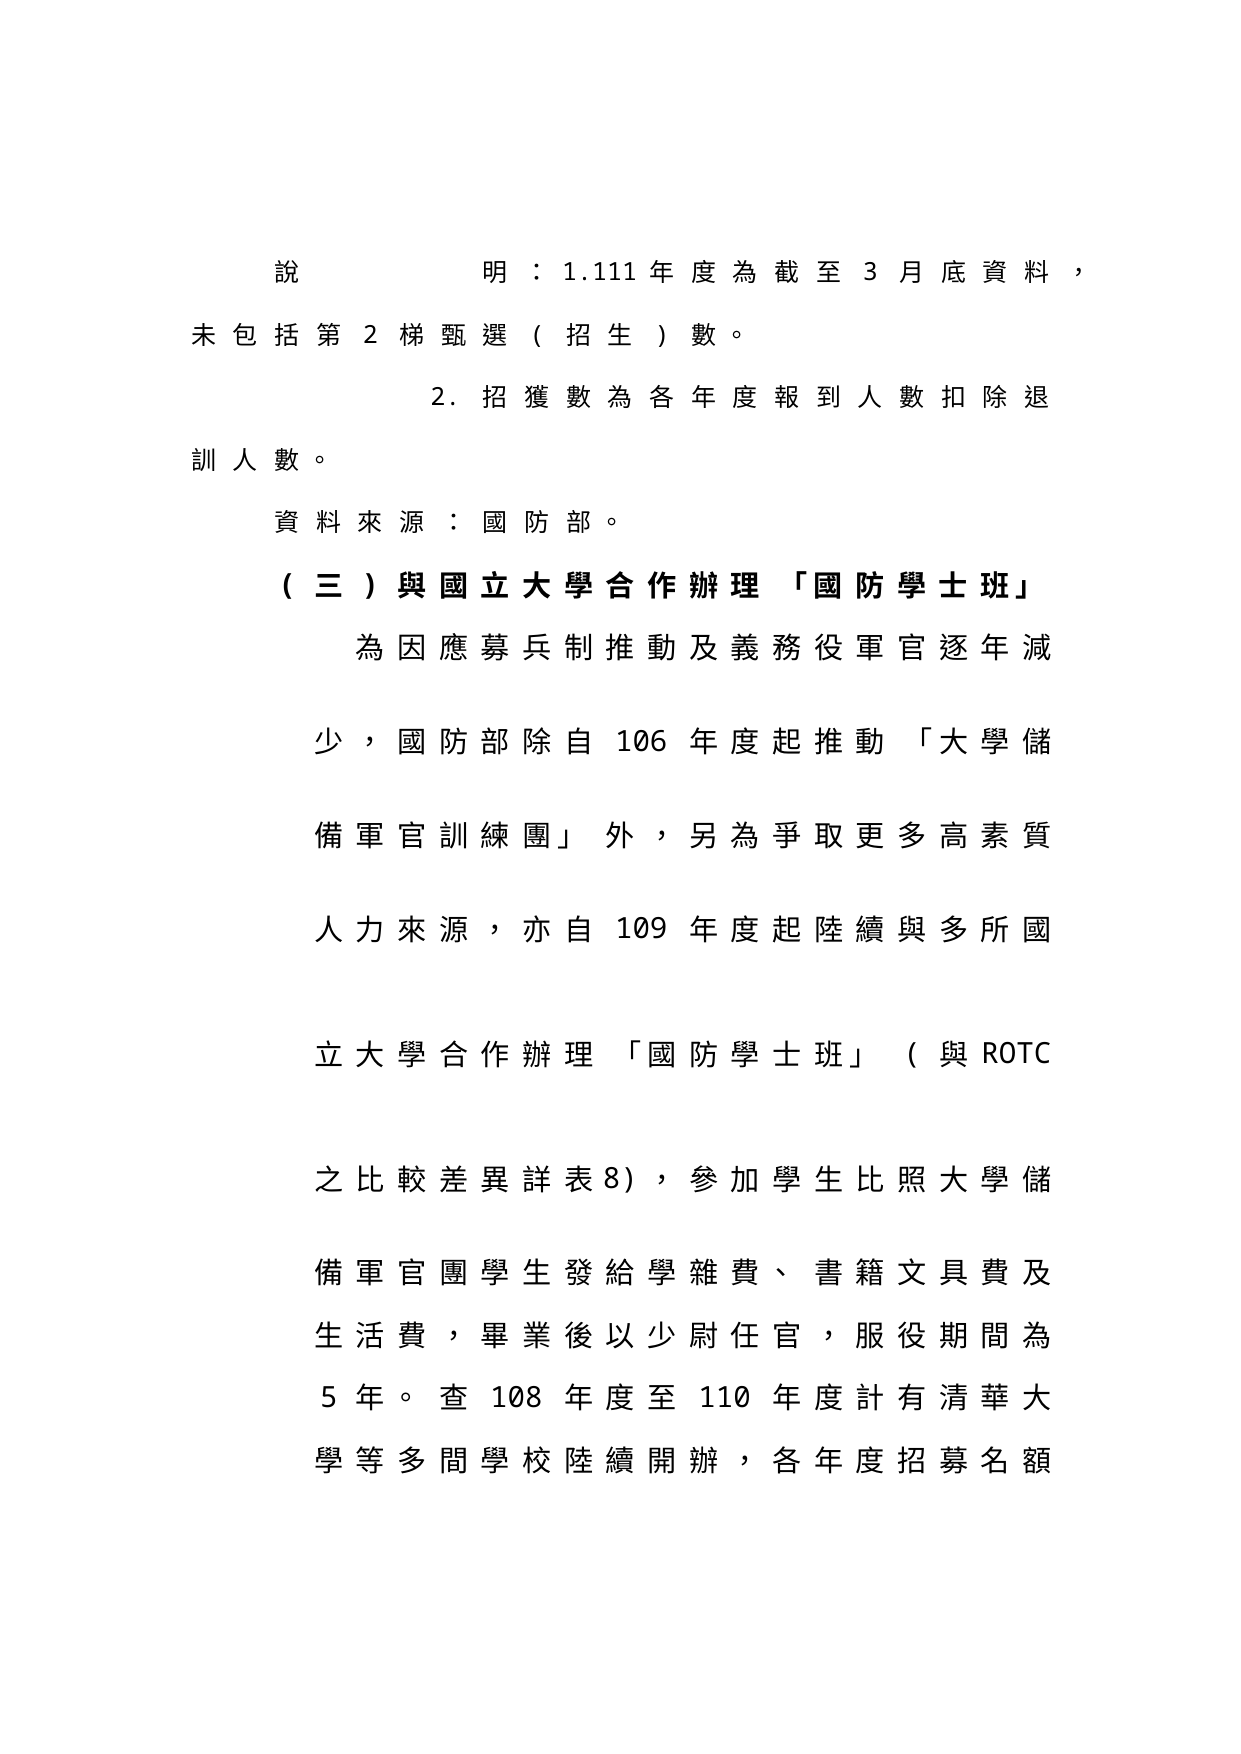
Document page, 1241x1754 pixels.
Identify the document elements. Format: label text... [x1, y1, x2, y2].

text 說 明：1.111年度為截至3月底資料，未包括第2梯甄選(招生)數。 [182, 229, 1058, 354]
text 為因應募兵制推動及義務役軍官逐年減少，國防部除自106年度起推動「大學儲備軍官訓練團」外，另為爭取更多高素質人力來源，亦自109年度起陸續與多所國立大學合作辦理「國防學士班」(與ROTC之比較差異詳表8)，參加學生比照大學儲備軍官團學生發給學雜費、書籍文具費及生活費，畢業後以少尉任官，服役期間為5年。查108年度至110年度計有清華大學等多間學校陸續開辦，各年度招募名額 [271, 604, 1058, 1479]
text 資料來源：國防部。 [182, 479, 1058, 542]
text 2.招獲數為各年度報到人數扣除退訓人數。 [182, 354, 1058, 479]
text (三)與國立大學合作辦理「國防學士班」 [242, 542, 1058, 604]
